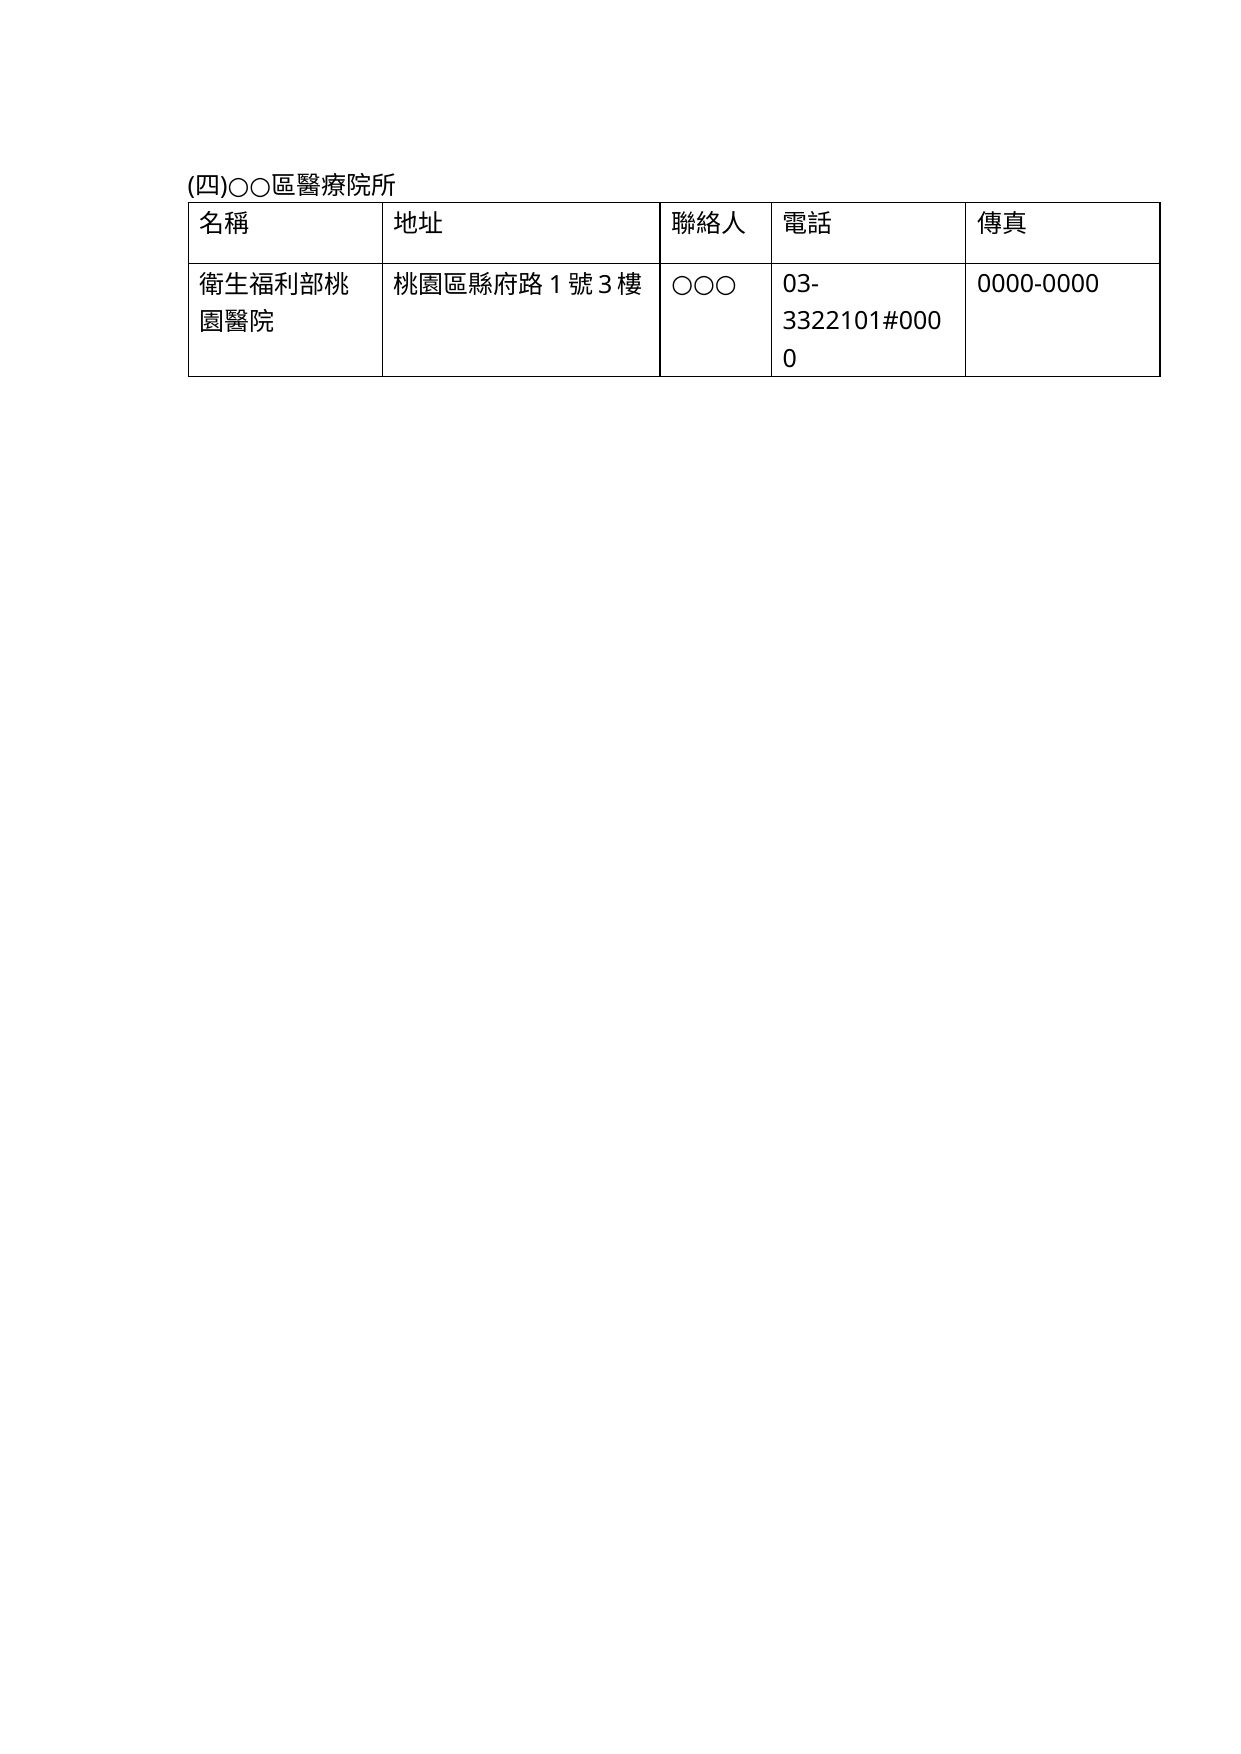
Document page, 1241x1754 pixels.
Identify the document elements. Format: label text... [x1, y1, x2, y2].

text (四)○○區醫療院所 [187, 164, 1053, 202]
table_cell 桃園區縣府路1號3樓 [383, 264, 659, 376]
table_header 電話 [772, 203, 965, 263]
table_header 名稱 [189, 203, 382, 263]
table_cell 衛生福利部桃園醫院 [189, 264, 382, 376]
table_cell ○○○ [661, 264, 771, 376]
table_cell 0000-0000 [966, 264, 1159, 376]
table_cell 03-3322101#0000 [772, 264, 965, 376]
table_header 聯絡人 [661, 203, 771, 263]
table_header 傳真 [966, 203, 1159, 263]
table_header 地址 [383, 203, 659, 263]
